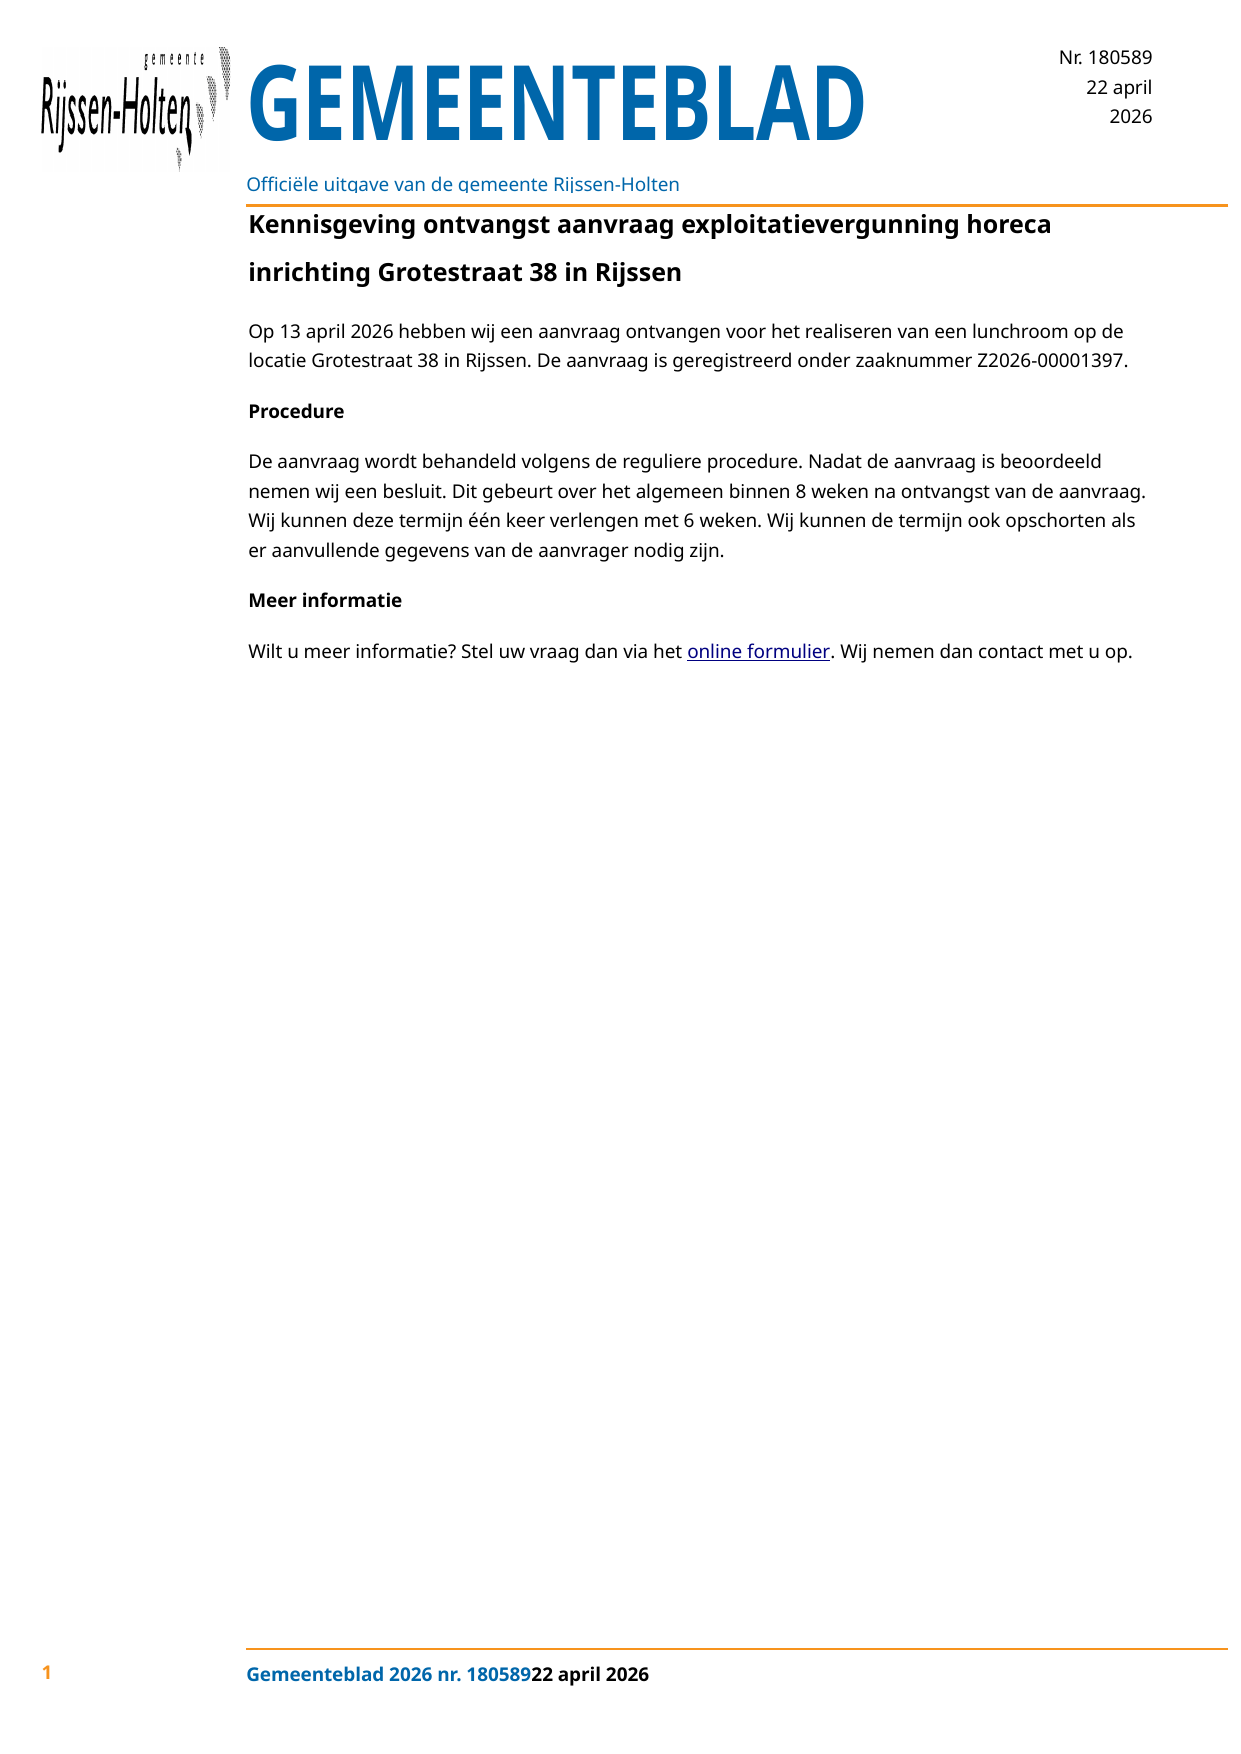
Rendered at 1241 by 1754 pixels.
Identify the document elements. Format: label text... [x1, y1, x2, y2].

text Meer informatie [248, 587, 1152, 613]
text Wilt u meer informatie? Stel uw vraag dan via het online formulier. Wij nemen dan contact met u op. [248, 638, 1152, 664]
text Op 13 april 2026 hebben wij een aanvraag ontvangen voor het realiseren van een lunchroom op de locatie Grotestraat 38 in Rijssen. De aanvraag is geregistreerd onder zaaknummer Z2026-00001397. [248, 318, 1152, 373]
text Kennisgeving ontvangst aanvraag exploitatievergunning horeca inrichting Grotestraat 38 in Rijssen [248, 207, 1152, 288]
text Procedure [248, 398, 1152, 424]
text De aanvraag wordt behandeld volgens de reguliere procedure. Nadat de aanvraag is beoordeeld nemen wij een besluit. Dit gebeurt over het algemeen binnen 8 weken na ontvangst van de aanvraag. Wij kunnen deze termijn één keer verlengen met 6 weken. Wij kunnen de termijn ook opschorten als er aanvullende gegevens van de aanvrager nodig zijn. [248, 448, 1152, 563]
picture [41, 47, 231, 172]
